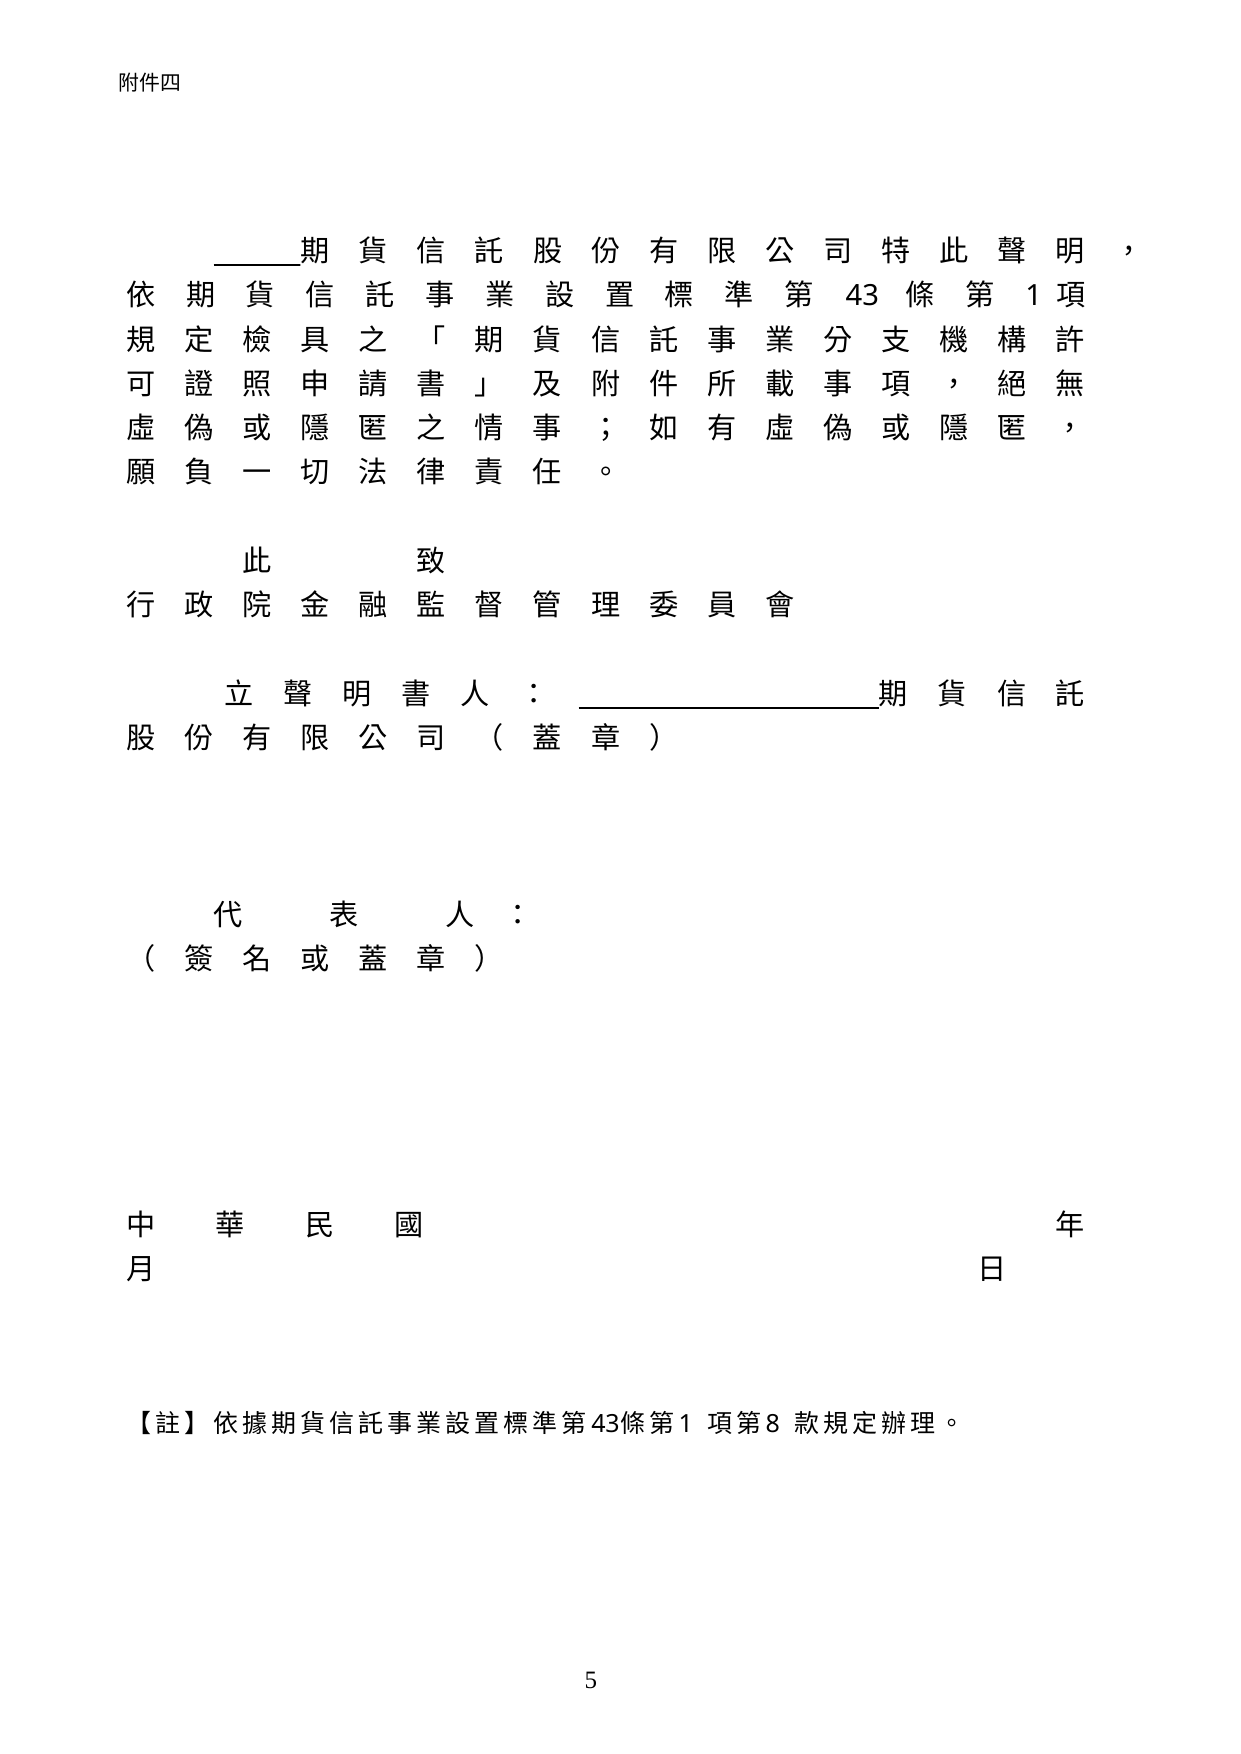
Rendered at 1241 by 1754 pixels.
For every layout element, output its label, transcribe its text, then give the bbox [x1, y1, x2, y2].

text 代 表 人： （簽名或蓋章） [126, 891, 1114, 979]
text 行政院金融監督管理委員會 [126, 581, 1114, 625]
text 中華民國 年 月 日 [126, 1200, 1114, 1289]
text 【註】依據期貨信託事業設置標準第43條第1項第8款規定辦理。 [126, 1399, 1114, 1443]
text 期貨信託股份有限公司特此聲明，依期貨信託事業設置標準第43條第1項規定檢具之「期貨信託事業分支機構許可證照申請書」及附件所載事項，絕無虛偽或隱匿之情事；如有虛偽或隱匿，願負一切法律責任。 [126, 227, 1114, 492]
text 立聲明書人： 期貨信託股份有限公司（蓋章） [126, 669, 1114, 758]
text 此 致 [126, 537, 1114, 581]
